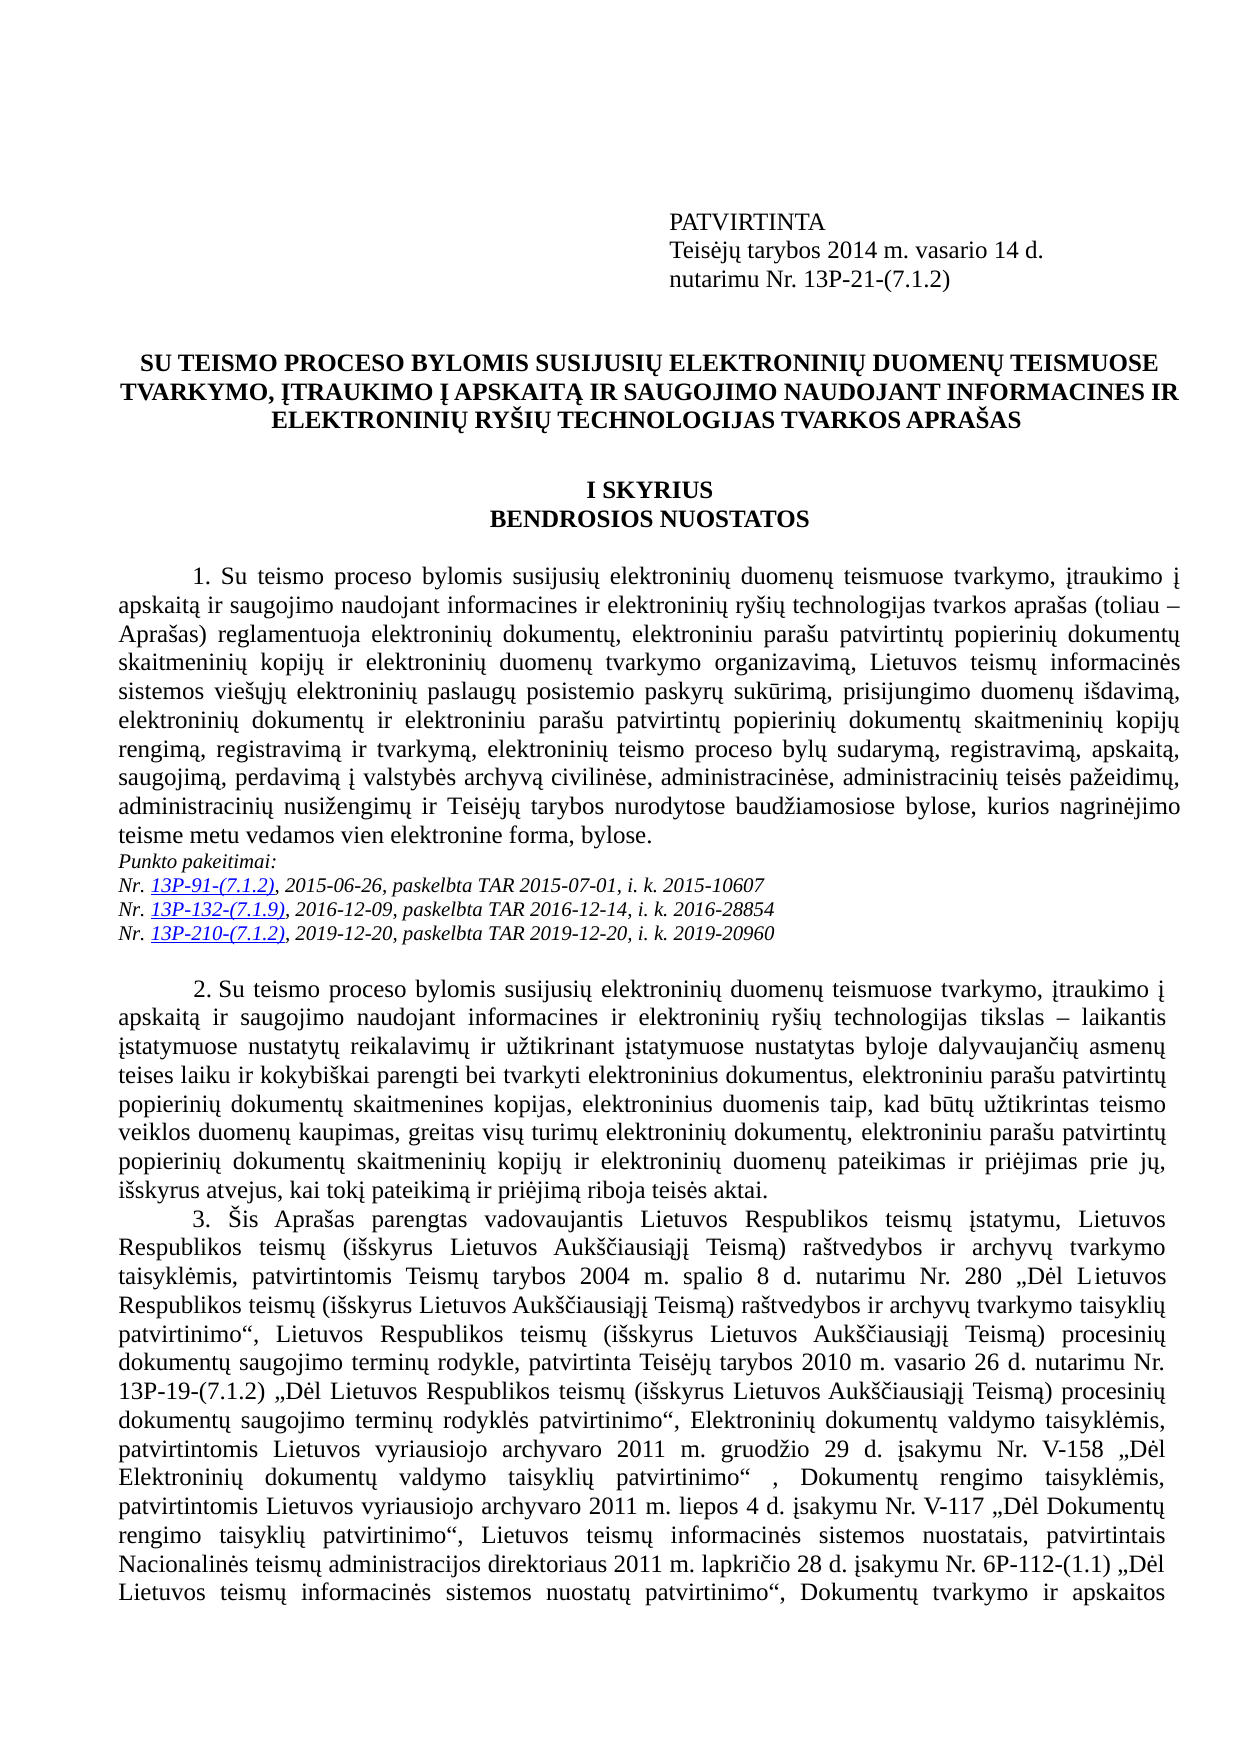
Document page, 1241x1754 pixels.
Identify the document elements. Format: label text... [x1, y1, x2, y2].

text 1. Su teismo proceso bylomis susijusių elektroninių duomenų teismuose tvarkymo, įtraukimo į apskaitą ir saugojimo naudojant informacines ir elektroninių ryšių technologijas tvarkos aprašas (toliau – Aprašas) reglamentuoja elektroninių dokumentų, elektroniniu parašu patvirtintų popierinių dokumentų skaitmeninių kopijų ir elektroninių duomenų tvarkymo organizavimą, Lietuvos teismų informacinės sistemos viešųjų elektroninių paslaugų posistemio paskyrų sukūrimą, prisijungimo duomenų išdavimą, elektroninių dokumentų ir elektroniniu parašu patvirtintų popierinių dokumentų skaitmeninių kopijų rengimą, registravimą ir tvarkymą, elektroninių teismo proceso bylų sudarymą, registravimą, apskaitą, saugojimą, perdavimą į valstybės archyvą civilinėse, administracinėse, administracinių teisės pažeidimų, administracinių nusižengimų ir Teisėjų tarybos nurodytose baudžiamosiose bylose, kurios nagrinėjimo teisme metu vedamos vien elektronine forma, bylose. [118, 561, 1181, 849]
text PATVIRTINTA [664, 207, 1181, 235]
text 3. Šis Aprašas parengtas vadovaujantis Lietuvos Respublikos teismų įstatymu, Lietuvos Respublikos teismų (išskyrus Lietuvos Aukščiausiąjį Teismą) raštvedybos ir archyvų tvarkymo taisyklėmis, patvirtintomis Teismų tarybos 2004 m. spalio 8 d. nutarimu Nr. 280 „Dėl Lietuvos Respublikos teismų (išskyrus Lietuvos Aukščiausiąjį Teismą) raštvedybos ir archyvų tvarkymo taisyklių patvirtinimo“, Lietuvos Respublikos teismų (išskyrus Lietuvos Aukščiausiąjį Teismą) procesinių dokumentų saugojimo terminų rodykle, patvirtinta Teisėjų tarybos 2010 m. vasario 26 d. nutarimu Nr. 13P-19-(7.1.2) „Dėl Lietuvos Respublikos teismų (išskyrus Lietuvos Aukščiausiąjį Teismą) procesinių dokumentų saugojimo terminų rodyklės patvirtinimo“, Elektroninių dokumentų valdymo taisyklėmis, patvirtintomis Lietuvos vyriausiojo archyvaro 2011 m. gruodžio 29 d. įsakymu Nr. V-158 „Dėl Elektroninių dokumentų valdymo taisyklių patvirtinimo“ , Dokumentų rengimo taisyklėmis, patvirtintomis Lietuvos vyriausiojo archyvaro 2011 m. liepos 4 d. įsakymu Nr. V-117 „Dėl Dokumentų rengimo taisyklių patvirtinimo“, Lietuvos teismų informacinės sistemos nuostatais, patvirtintais Nacionalinės teismų administracijos direktoriaus 2011 m. lapkričio 28 d. įsakymu Nr. 6P-112-(1.1) „Dėl Lietuvos teismų informacinės sistemos nuostatų patvirtinimo“, Dokumentų tvarkymo ir apskaitos [118, 1204, 1166, 1606]
text Nr. 13P-91-(7.1.2), 2015-06-26, paskelbta TAR 2015-07-01, i. k. 2015-10607 [118, 873, 1181, 897]
text BENDROSIOS NUOSTATOS [118, 504, 1181, 532]
text nutarimu Nr. 13P-21-(7.1.2) [664, 264, 1181, 293]
text Nr. 13P-210-(7.1.2), 2019-12-20, paskelbta TAR 2019-12-20, i. k. 2019-20960 [118, 921, 1181, 945]
text Nr. 13P-132-(7.1.9), 2016-12-09, paskelbta TAR 2016-12-14, i. k. 2016-28854 [118, 897, 1181, 921]
text Teisėjų tarybos 2014 m. vasario 14 d. [664, 235, 1166, 264]
text 2. Su teismo proceso bylomis susijusių elektroninių duomenų teismuose tvarkymo, įtraukimo į apskaitą ir saugojimo naudojant informacines ir elektroninių ryšių technologijas tikslas – laikantis įstatymuose nustatytų reikalavimų ir užtikrinant įstatymuose nustatytas byloje dalyvaujančių asmenų teises laiku ir kokybiškai parengti bei tvarkyti elektroninius dokumentus, elektroniniu parašu patvirtintų popierinių dokumentų skaitmenines kopijas, elektroninius duomenis taip, kad būtų užtikrintas teismo veiklos duomenų kaupimas, greitas visų turimų elektroninių dokumentų, elektroniniu parašu patvirtintų popierinių dokumentų skaitmeninių kopijų ir elektroninių duomenų pateikimas ir priėjimas prie jų, išskyrus atvejus, kai tokį pateikimą ir priėjimą riboja teisės aktai. [118, 974, 1166, 1204]
text Punkto pakeitimai: [118, 849, 1181, 873]
text I SKYRIUS [118, 475, 1181, 504]
text SU TEISMO PROCESO BYLOMIS SUSIJUSIŲ ELEKTRONINIŲ DUOMENŲ TEISMUOSE TVARKYMO, ĮTRAUKIMO Į APSKAITĄ IR SAUGOJIMO NAUDOJANT INFORMACINES IR ELEKTRONINIŲ RYŠIŲ TECHNOLOGIJAS TVARKOS APRAŠAS [118, 348, 1181, 434]
